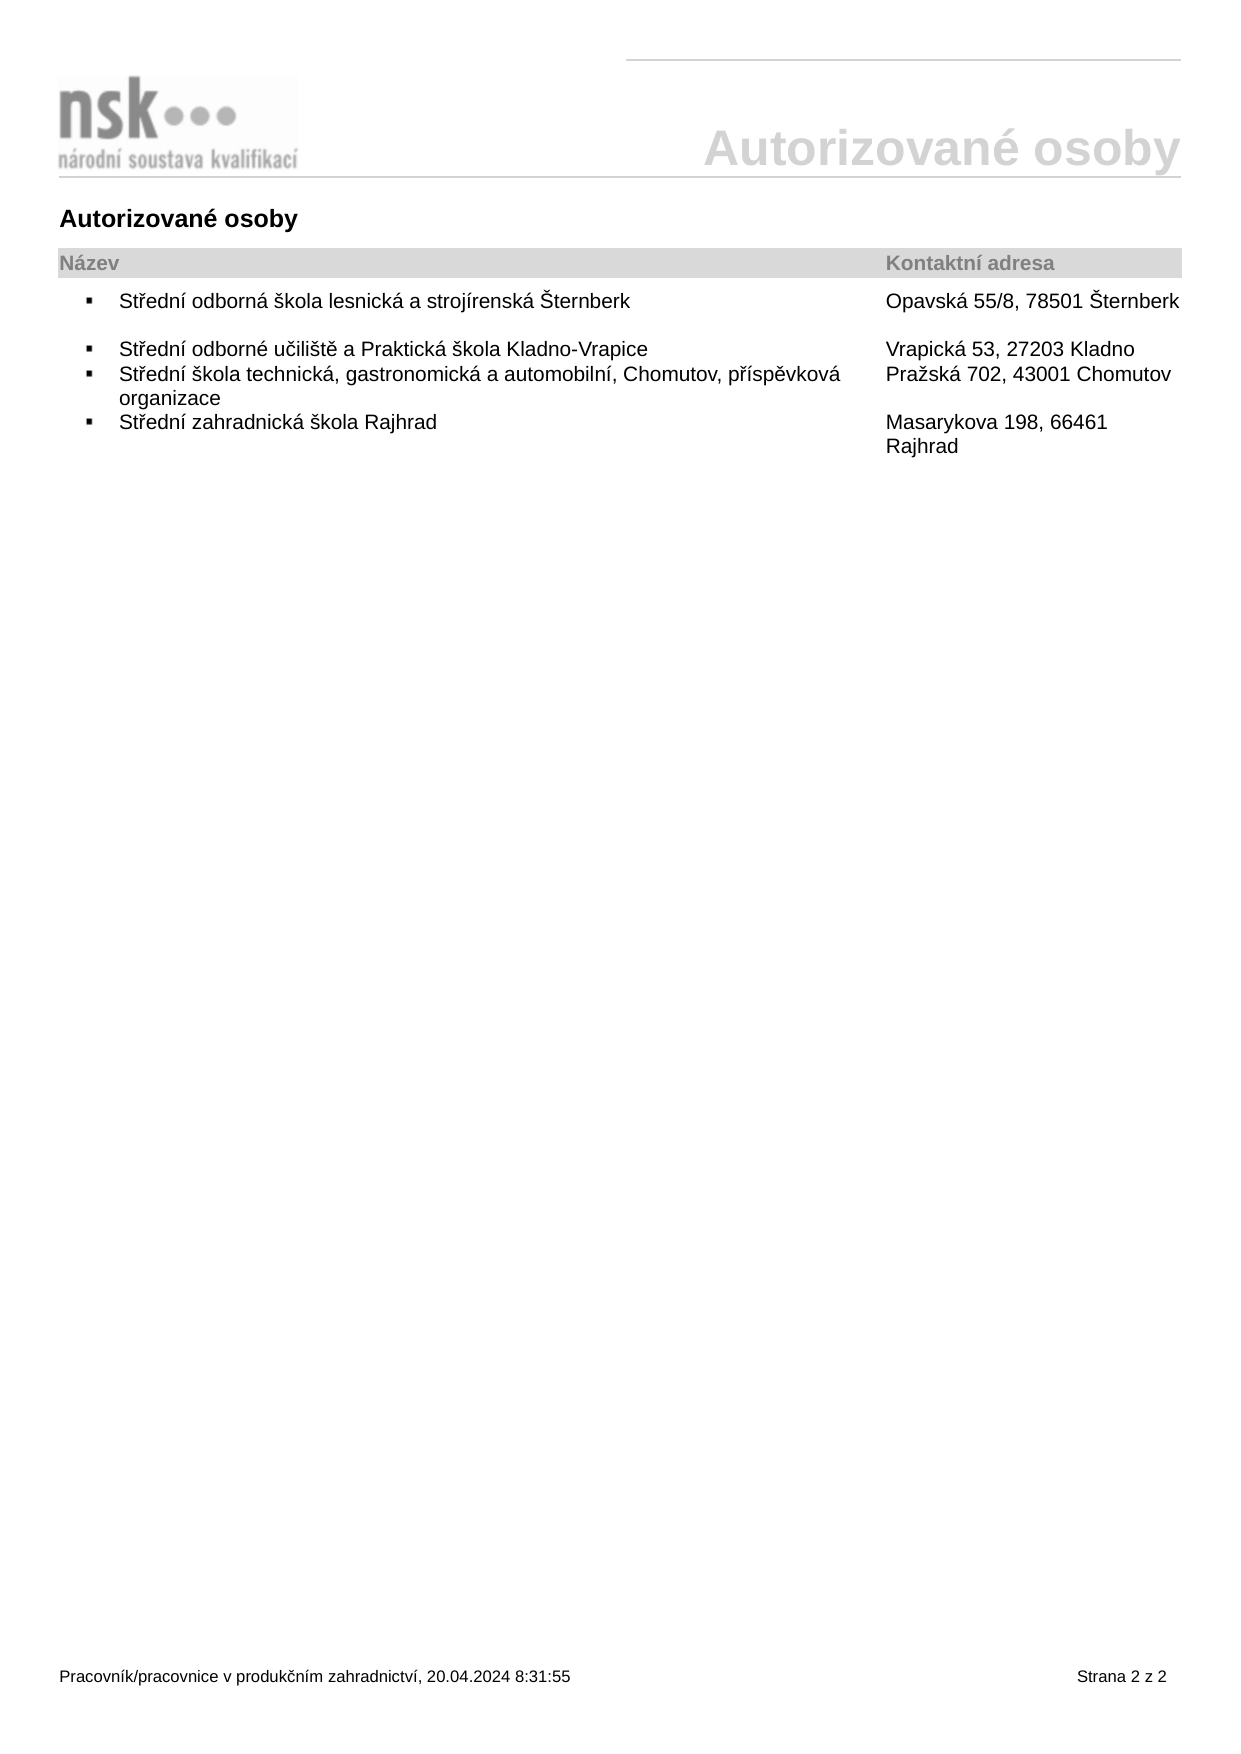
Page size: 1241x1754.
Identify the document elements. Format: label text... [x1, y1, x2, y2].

table_cell [59, 236, 119, 248]
table_cell [119, 458, 481, 758]
table_cell [886, 278, 1167, 289]
table_cell [886, 386, 1167, 410]
table_cell [860, 458, 886, 758]
table_cell [481, 194, 617, 200]
table_cell [481, 435, 617, 458]
table_cell [59, 171, 119, 176]
table_cell [626, 758, 860, 1058]
picture [59, 336, 119, 361]
table_cell [626, 236, 860, 248]
table_cell [618, 314, 626, 337]
table_cell [1167, 758, 1181, 1058]
table_cell [119, 236, 481, 248]
table_cell [626, 458, 860, 758]
table_cell [1167, 1358, 1181, 1658]
table_cell Pracovník/pracovnice v produkčním zahradnictví, 20.04.2024 8:31:55 [59, 1658, 860, 1694]
table_cell Pražská 702, 43001 Chomutov [886, 362, 1181, 386]
table_cell [1167, 386, 1181, 410]
table_cell [886, 236, 1167, 248]
table_cell [481, 1358, 617, 1658]
table_cell [860, 314, 886, 337]
table_cell [626, 1058, 860, 1358]
table_cell [59, 278, 119, 288]
table_cell Střední odborné učiliště a Praktická škola Kladno-Vrapice [119, 337, 886, 362]
table_cell [119, 758, 481, 1058]
table_cell Strana 2 z 2 [860, 1658, 1167, 1694]
table_cell [618, 1358, 626, 1658]
table_cell [59, 194, 119, 200]
table_cell [481, 171, 617, 176]
table_cell [119, 278, 481, 289]
table_cell [59, 314, 119, 336]
table_cell [59, 1058, 119, 1358]
table_cell [119, 1058, 481, 1358]
table_cell [860, 278, 886, 289]
table_cell [481, 458, 617, 758]
table_cell Název [60, 250, 885, 277]
table_cell [119, 1358, 481, 1658]
table_cell [626, 314, 860, 337]
table_cell [860, 1358, 886, 1658]
table_cell [1167, 1658, 1181, 1694]
table_cell [618, 1058, 626, 1358]
table_cell [860, 1058, 886, 1358]
table_cell [1167, 236, 1181, 248]
table_cell [618, 278, 626, 289]
table_cell [59, 435, 119, 458]
table_cell [626, 435, 860, 458]
table_cell [618, 194, 626, 200]
table_cell [1167, 1058, 1181, 1358]
table_cell Autorizované osoby [59, 200, 1181, 236]
table_cell [886, 194, 1167, 200]
picture [59, 362, 119, 386]
table_cell [618, 458, 626, 758]
table_cell [618, 758, 626, 1058]
table_cell [59, 458, 119, 758]
table_cell [481, 314, 617, 337]
table_cell [626, 1358, 860, 1658]
table_cell [1167, 278, 1181, 289]
table_cell [618, 236, 626, 248]
picture [57, 59, 619, 171]
picture [59, 288, 119, 313]
table_cell [59, 178, 1181, 194]
table_cell [886, 1358, 1167, 1658]
table_cell [626, 194, 860, 200]
table_cell [1167, 194, 1181, 200]
table_cell Autorizované osoby [626, 61, 1181, 176]
table_cell Vrapická 53, 27203 Kladno [886, 337, 1181, 362]
table_cell [119, 314, 481, 337]
table_cell Střední zahradnická škola Rajhrad [119, 410, 886, 435]
table_cell [481, 1058, 617, 1358]
table_cell Střední škola technická, gastronomická a automobilní, Chomutov, příspěvková organizace [119, 362, 886, 410]
table_cell [481, 236, 617, 248]
table_cell [59, 386, 119, 410]
table_cell [860, 758, 886, 1058]
table_cell Opavská 55/8, 78501 Šternberk [886, 289, 1181, 337]
table_cell [119, 194, 481, 200]
table_cell [618, 170, 626, 176]
table_cell [860, 236, 886, 248]
table_cell [619, 59, 626, 170]
table_cell Masarykova 198, 66461 Rajhrad [886, 410, 1181, 458]
table_cell Kontaktní adresa [886, 250, 1180, 277]
table_cell Střední odborná škola lesnická a strojírenská Šternberk [119, 289, 886, 314]
table_cell [1167, 458, 1181, 758]
table_cell [119, 171, 481, 176]
table_cell [481, 758, 617, 1058]
table_cell [626, 278, 860, 289]
table_cell [860, 435, 886, 458]
table_cell [886, 1058, 1167, 1358]
table_cell [119, 435, 481, 458]
table_cell [618, 435, 626, 458]
table_cell [886, 758, 1167, 1058]
table_cell [481, 278, 617, 289]
table_cell [59, 758, 119, 1058]
table_cell [59, 1358, 119, 1658]
picture [59, 410, 119, 434]
table_cell [886, 458, 1167, 758]
table_cell [860, 194, 886, 200]
